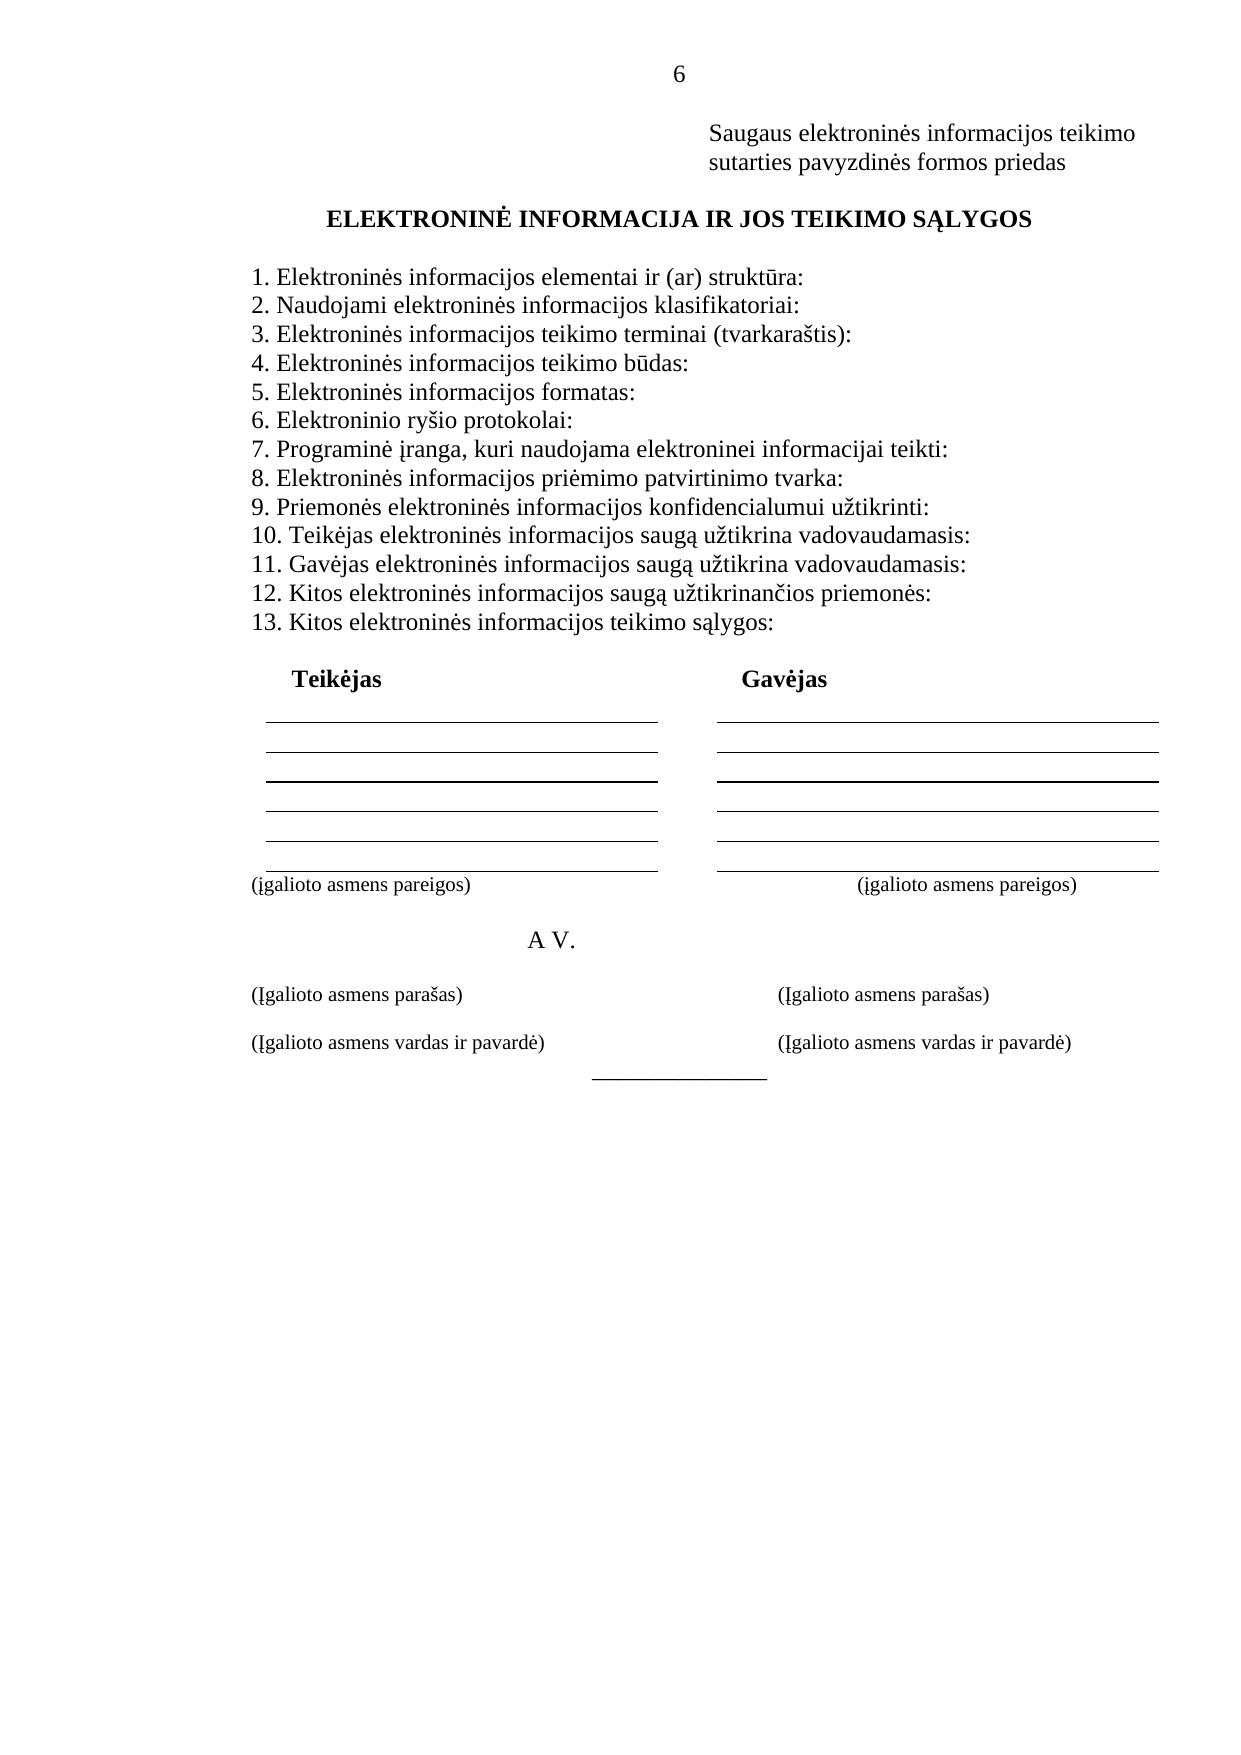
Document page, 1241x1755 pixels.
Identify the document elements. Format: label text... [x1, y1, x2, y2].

table_cell [266, 842, 657, 871]
table_cell [189, 781, 266, 811]
text (Įgalioto asmens vardas ir pavardė) (Įgalioto asmens vardas ir pavardė) [177, 1030, 1181, 1054]
table_cell [266, 723, 657, 752]
text 7. Programinė įranga, kuri naudojama elektroninei informacijai teikti: [177, 434, 1181, 463]
text 9. Priemonės elektroninės informacijos konfidencialumui užtikrinti: [177, 492, 1181, 521]
table_header Teikėjas [266, 664, 657, 693]
text ELEKTRONINĖ INFORMACIJA IR JOS TEIKIMO SĄLYGOS [177, 204, 1181, 233]
text 13. Kitos elektroninės informacijos teikimo sąlygos: [177, 607, 1181, 636]
table_cell [266, 783, 657, 811]
table_cell [189, 752, 266, 781]
text 10. Teikėjas elektroninės informacijos saugą užtikrina vadovaudamasis: [177, 521, 1181, 549]
text (Įgalioto asmens parašas) (Įgalioto asmens parašas) [177, 982, 1181, 1006]
table_cell [266, 753, 657, 781]
table_cell [189, 722, 266, 752]
text 4. Elektroninės informacijos teikimo būdas: [177, 348, 1181, 377]
table_header [189, 664, 266, 693]
table_cell [717, 753, 1159, 781]
table_cell [717, 723, 1159, 752]
table_cell [717, 693, 1159, 722]
text 6. Elektroninio ryšio protokolai: [177, 406, 1181, 434]
text sutarties pavyzdinės formos priedas [177, 147, 1181, 176]
text 5. Elektroninės informacijos formatas: [177, 377, 1181, 406]
text A V. [177, 925, 1181, 953]
table_cell [266, 693, 657, 722]
table_cell [717, 812, 1159, 841]
table_cell [717, 842, 1159, 871]
table_cell [658, 722, 717, 752]
table_cell [717, 783, 1159, 811]
text 3. Elektroninės informacijos teikimo terminai (tvarkaraštis): [177, 319, 1181, 348]
text 1. Elektroninės informacijos elementai ir (ar) struktūra: [177, 262, 1181, 291]
text 11. Gavėjas elektroninės informacijos saugą užtikrina vadovaudamasis: [177, 549, 1181, 578]
table_cell [658, 752, 717, 781]
text 12. Kitos elektroninės informacijos saugą užtikrinančios priemonės: [177, 578, 1181, 607]
table_cell [658, 693, 717, 722]
table_header [658, 664, 717, 693]
table_cell [658, 781, 717, 811]
table_cell [658, 811, 717, 841]
table_cell [658, 841, 717, 871]
text Saugaus elektroninės informacijos teikimo [177, 118, 1181, 147]
table_cell [266, 812, 657, 841]
text ______________ [177, 1054, 1181, 1083]
text 2. Naudojami elektroninės informacijos klasifikatoriai: [177, 291, 1181, 319]
table_cell [189, 841, 266, 871]
table_cell [189, 693, 266, 722]
table_header Gavėjas [717, 664, 1159, 693]
table_cell [189, 811, 266, 841]
text (įgalioto asmens pareigos) (įgalioto asmens pareigos) [177, 872, 1181, 896]
text 8. Elektroninės informacijos priėmimo patvirtinimo tvarka: [177, 463, 1181, 492]
